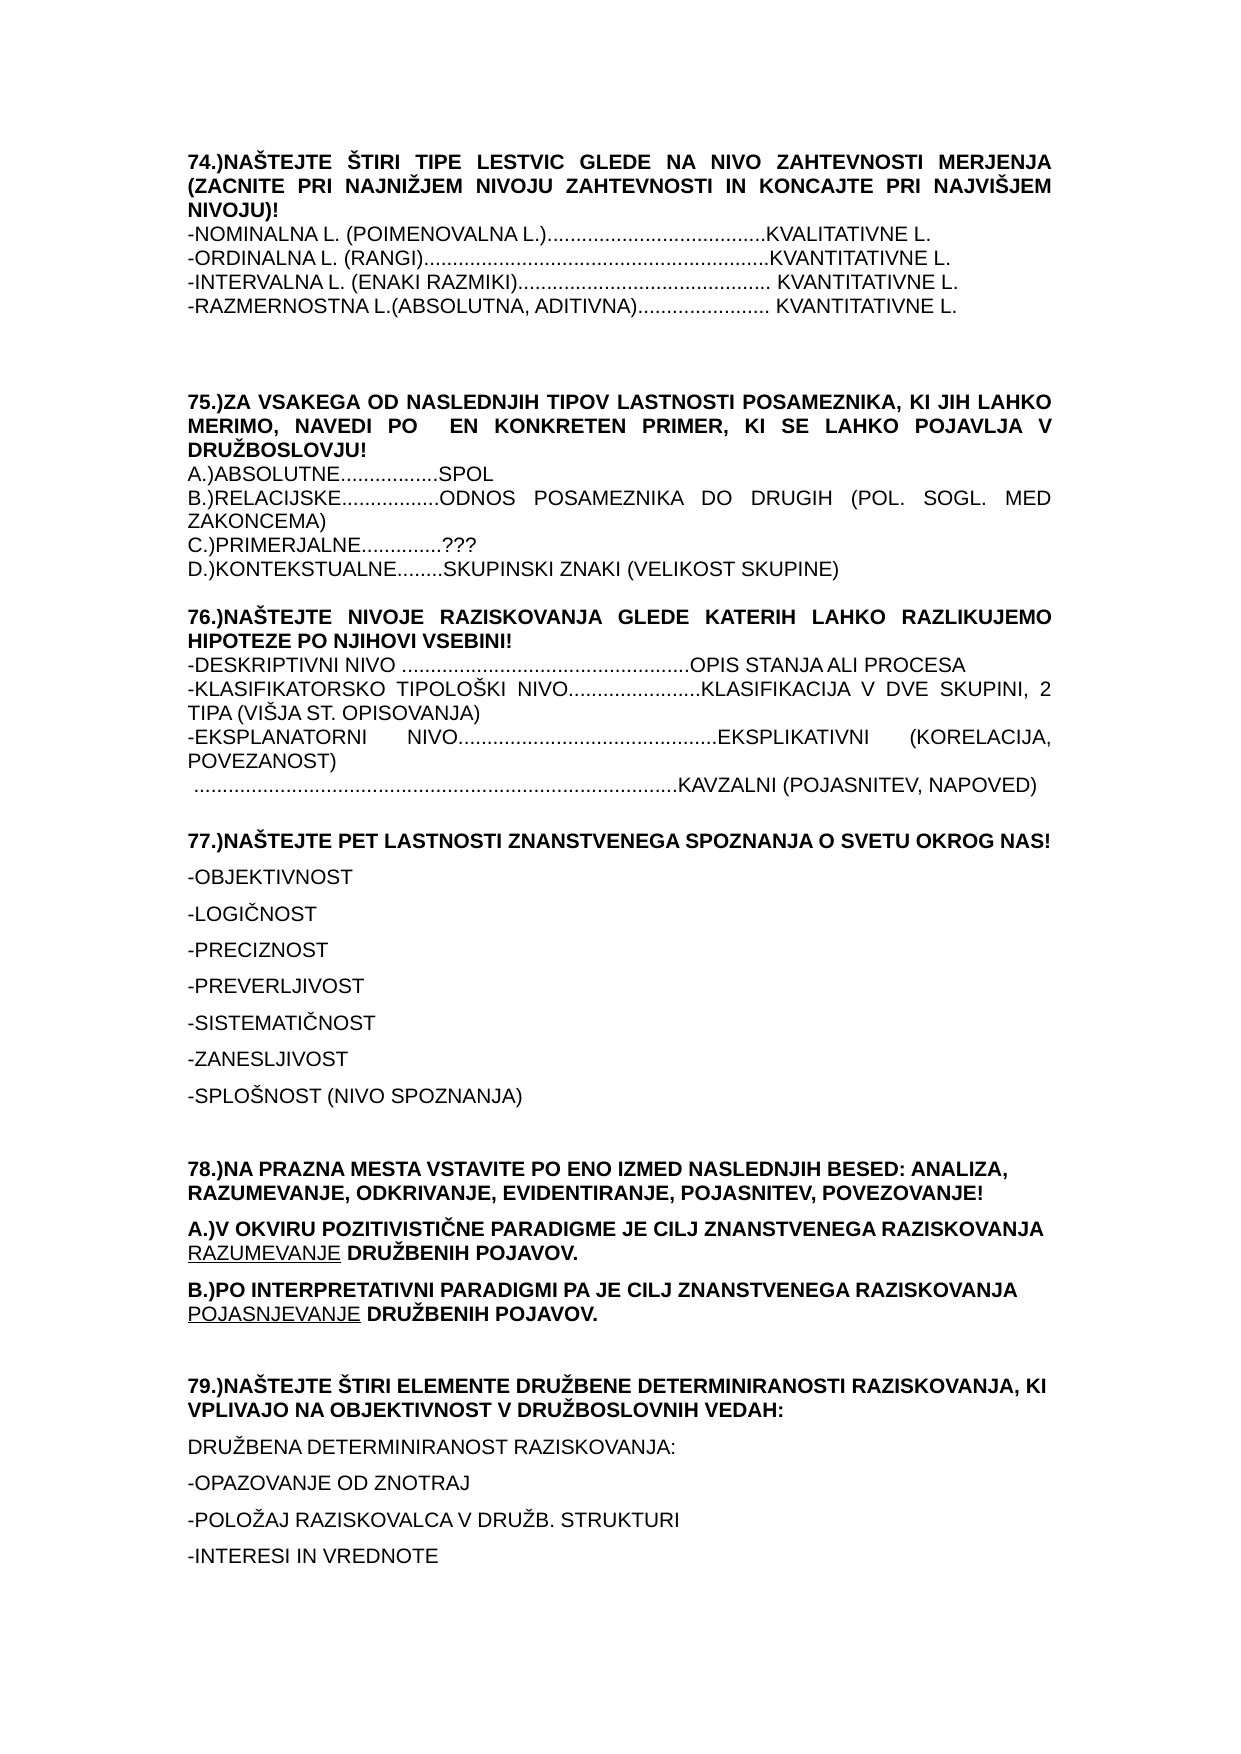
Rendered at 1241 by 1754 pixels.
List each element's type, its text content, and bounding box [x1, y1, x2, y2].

text -DESKRIPTIVNI NIVO ..................................................OPIS STANJA ALI PROCESA [187, 653, 1053, 677]
text -ORDINALNA L. (RANGI)............................................................KVANTITATIVNE L. [187, 246, 1053, 270]
text -EKSPLANATORNI NIVO.............................................EKSPLIKATIVNI (KORELACIJA, POVEZANOST) [187, 725, 1053, 773]
text B.)PO INTERPRETATIVNI PARADIGMI PA JE CILJ ZNANSTVENEGA RAZISKOVANJA POJASNJEVANJE DRUŽBENIH POJAVOV. [187, 1277, 1053, 1325]
text -OPAZOVANJE OD ZNOTRAJ [187, 1471, 1053, 1495]
text -KLASIFIKATORSKO TIPOLOŠKI NIVO.......................KLASIFIKACIJA V DVE SKUPINI, 2 TIPA (VIŠJA ST. OPISOVANJA) [187, 677, 1053, 725]
text B.)RELACIJSKE.................ODNOS POSAMEZNIKA DO DRUGIH (POL. SOGL. MED ZAKONCEMA) [187, 485, 1053, 533]
text -INTERVALNA L. (ENAKI RAZMIKI)............................................ KVANTITATIVNE L. [187, 270, 1053, 294]
text 78.)NA PRAZNA MESTA VSTAVITE PO ENO IZMED NASLEDNJIH BESED: ANALIZA, RAZUMEVANJE, ODKRIVANJE, EVIDENTIRANJE, POJASNITEV, POVEZOVANJE! [187, 1157, 1053, 1204]
text 79.)NAŠTEJTE ŠTIRI ELEMENTE DRUŽBENE DETERMINIRANOSTI RAZISKOVANJA, KI VPLIVAJO NA OBJEKTIVNOST V DRUŽBOSLOVNIH VEDAH: [187, 1374, 1053, 1422]
text -ZANESLJIVOST [187, 1047, 1053, 1071]
text A.)ABSOLUTNE.................SPOL [187, 461, 1053, 485]
text C.)PRIMERJALNE..............??? [187, 533, 1053, 557]
text -INTERESI IN VREDNOTE [187, 1544, 1053, 1568]
text 75.)ZA VSAKEGA OD NASLEDNJIH TIPOV LASTNOSTI POSAMEZNIKA, KI JIH LAHKO MERIMO, NAVEDI PO EN KONKRETEN PRIMER, KI SE LAHKO POJAVLJA V DRUŽBOSLOVJU! [187, 389, 1053, 461]
text -OBJEKTIVNOST [187, 865, 1053, 889]
text D.)KONTEKSTUALNE........SKUPINSKI ZNAKI (VELIKOST SKUPINE) [187, 557, 1053, 581]
text A.)V OKVIRU POZITIVISTIČNE PARADIGME JE CILJ ZNANSTVENEGA RAZISKOVANJA RAZUMEVANJE DRUŽBENIH POJAVOV. [187, 1217, 1053, 1265]
text -POLOŽAJ RAZISKOVALCA V DRUŽB. STRUKTURI [187, 1508, 1053, 1532]
text -PRECIZNOST [187, 938, 1053, 962]
text 77.)NAŠTEJTE PET LASTNOSTI ZNANSTVENEGA SPOZNANJA O SVETU OKROG NAS! [187, 828, 1053, 852]
text ....................................................................................KAVZALNI (POJASNITEV, NAPOVED) [187, 773, 1053, 797]
text -NOMINALNA L. (POIMENOVALNA L.)......................................KVALITATIVNE L. [187, 222, 1053, 246]
text -SISTEMATIČNOST [187, 1011, 1053, 1035]
text DRUŽBENA DETERMINIRANOST RAZISKOVANJA: [187, 1435, 1053, 1459]
text -LOGIČNOST [187, 901, 1053, 925]
text -RAZMERNOSTNA L.(ABSOLUTNA, ADITIVNA)....................... KVANTITATIVNE L. [187, 294, 1053, 318]
text 74.)NAŠTEJTE ŠTIRI TIPE LESTVIC GLEDE NA NIVO ZAHTEVNOSTI MERJENJA (ZACNITE PRI NAJNIŽJEM NIVOJU ZAHTEVNOSTI IN KONCAJTE PRI NAJVIŠJEM NIVOJU)! [187, 150, 1053, 222]
text -PREVERLJIVOST [187, 974, 1053, 998]
text -SPLOŠNOST (NIVO SPOZNANJA) [187, 1084, 1053, 1108]
text 76.)NAŠTEJTE NIVOJE RAZISKOVANJA GLEDE KATERIH LAHKO RAZLIKUJEMO HIPOTEZE PO NJIHOVI VSEBINI! [187, 605, 1053, 653]
